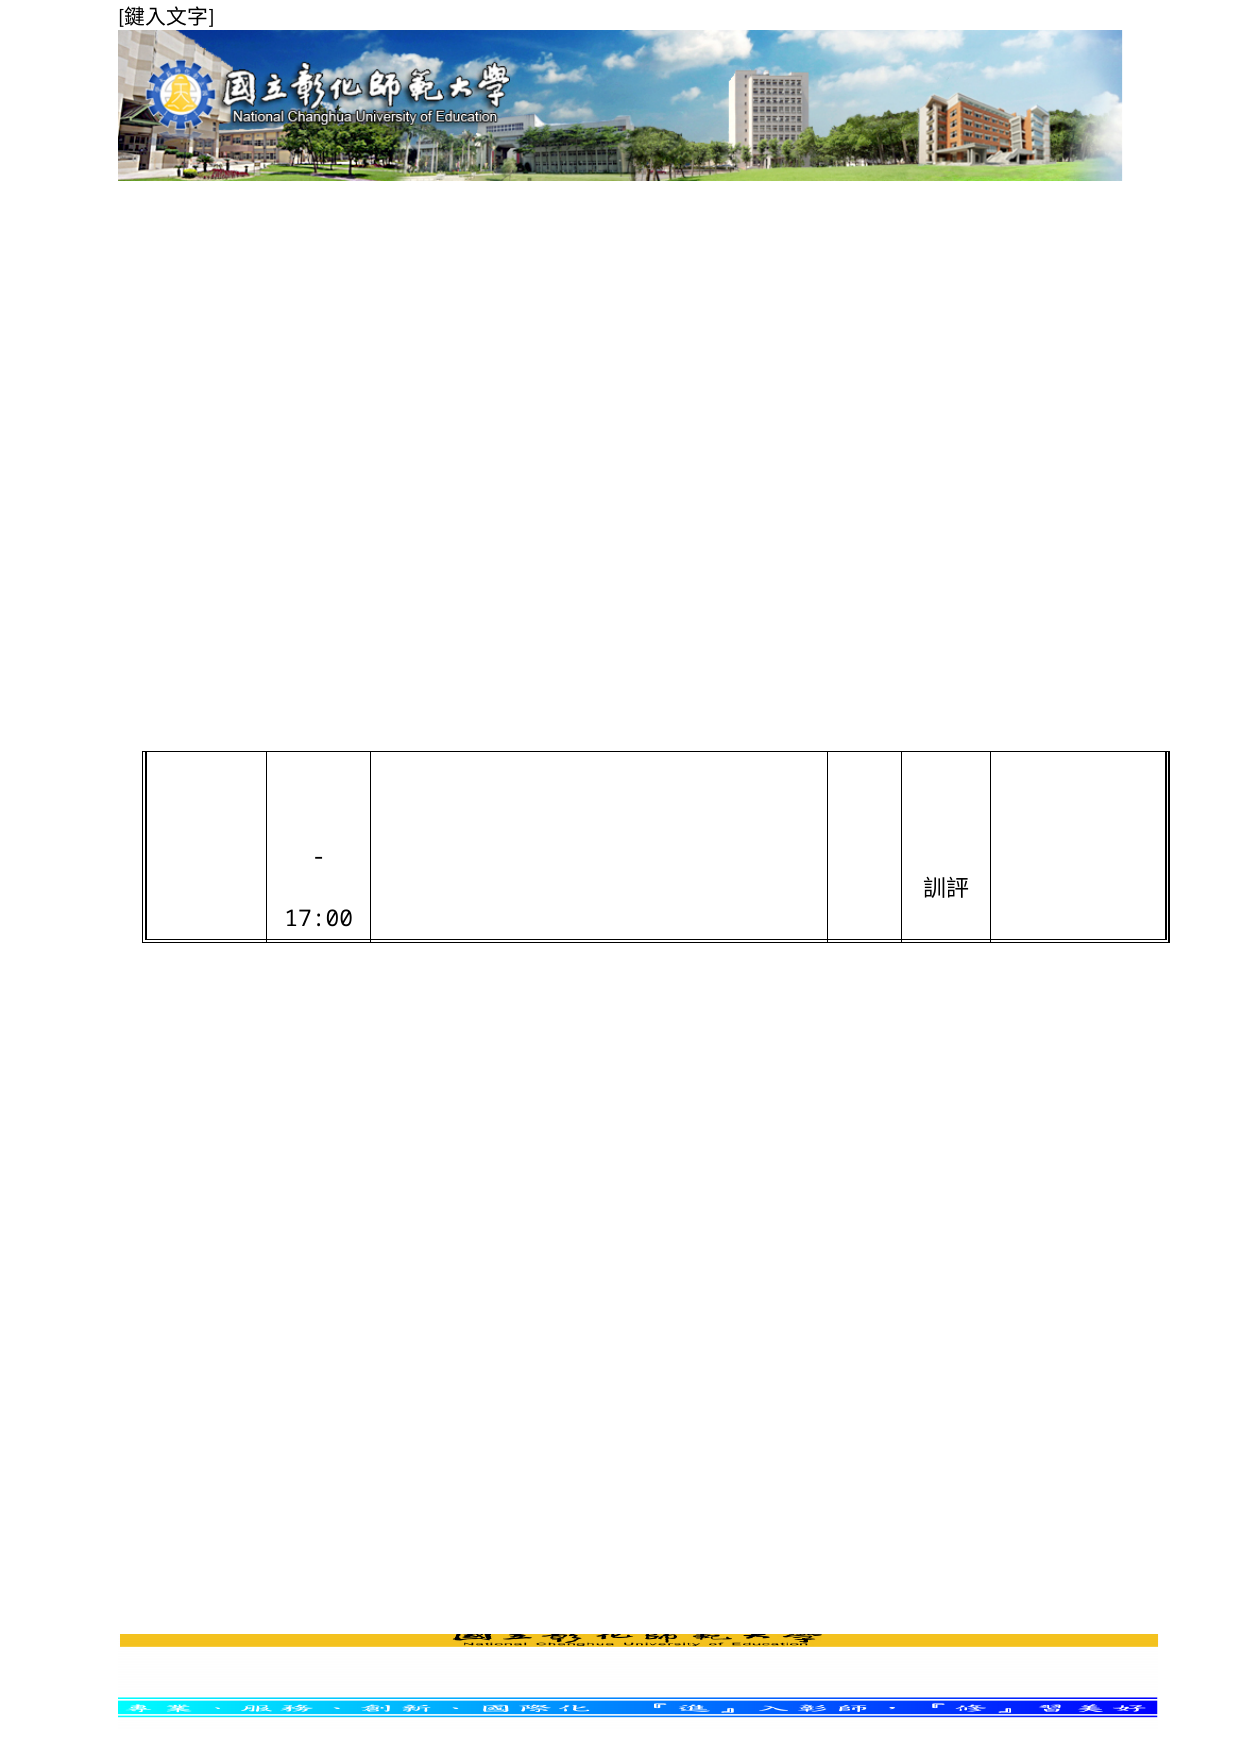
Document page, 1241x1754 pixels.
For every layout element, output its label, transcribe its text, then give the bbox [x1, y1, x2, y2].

table_cell [828, 752, 901, 939]
table_cell [991, 752, 1165, 939]
table_cell 訓評 [902, 752, 990, 939]
table_cell [371, 752, 827, 939]
table_cell [147, 752, 266, 939]
table_cell 17:00 [267, 752, 370, 939]
table_cell [116, 751, 142, 939]
